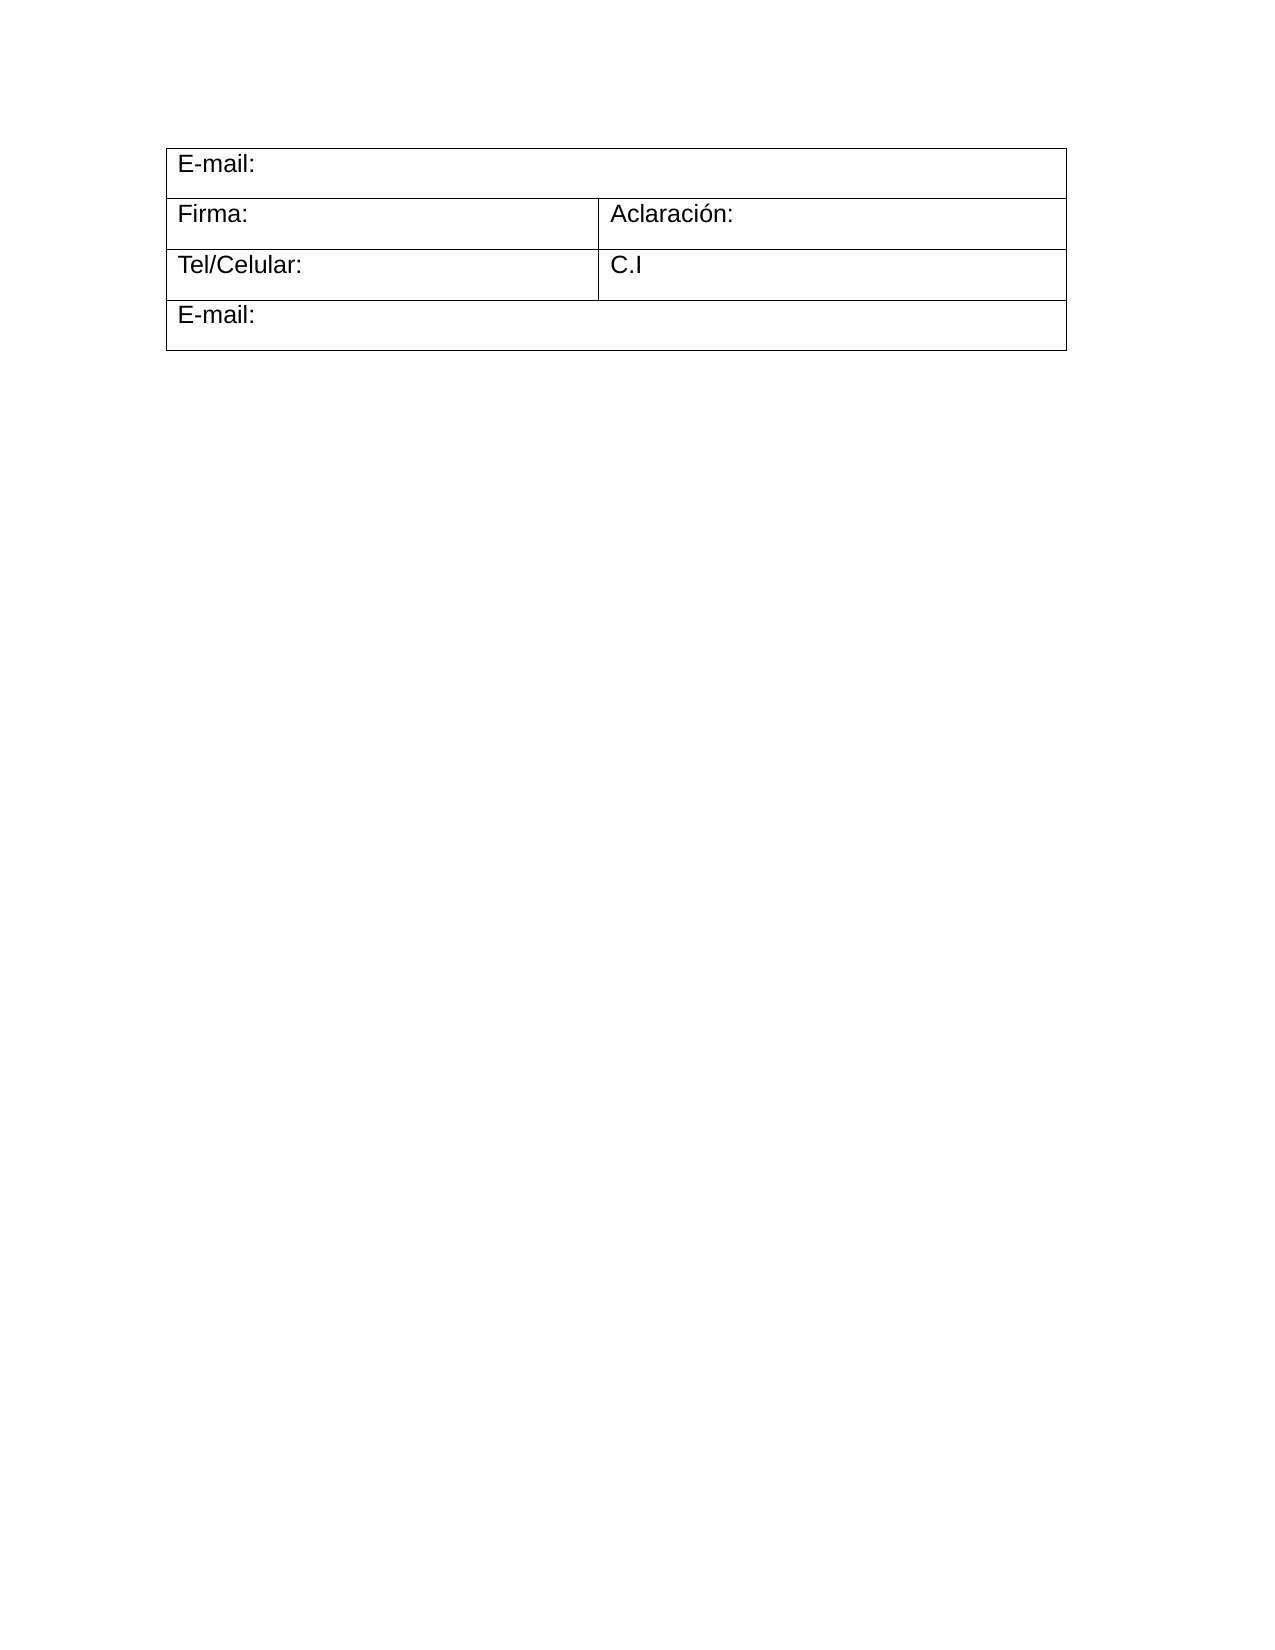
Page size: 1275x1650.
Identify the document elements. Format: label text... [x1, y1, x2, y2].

table_cell Aclaración: [599, 199, 1066, 249]
table_cell C.I [599, 250, 1066, 299]
table_cell E-mail: [167, 301, 1066, 350]
table_cell E-mail: [167, 149, 1066, 198]
table_cell Tel/Celular: [167, 250, 598, 299]
table_cell Firma: [167, 199, 598, 249]
